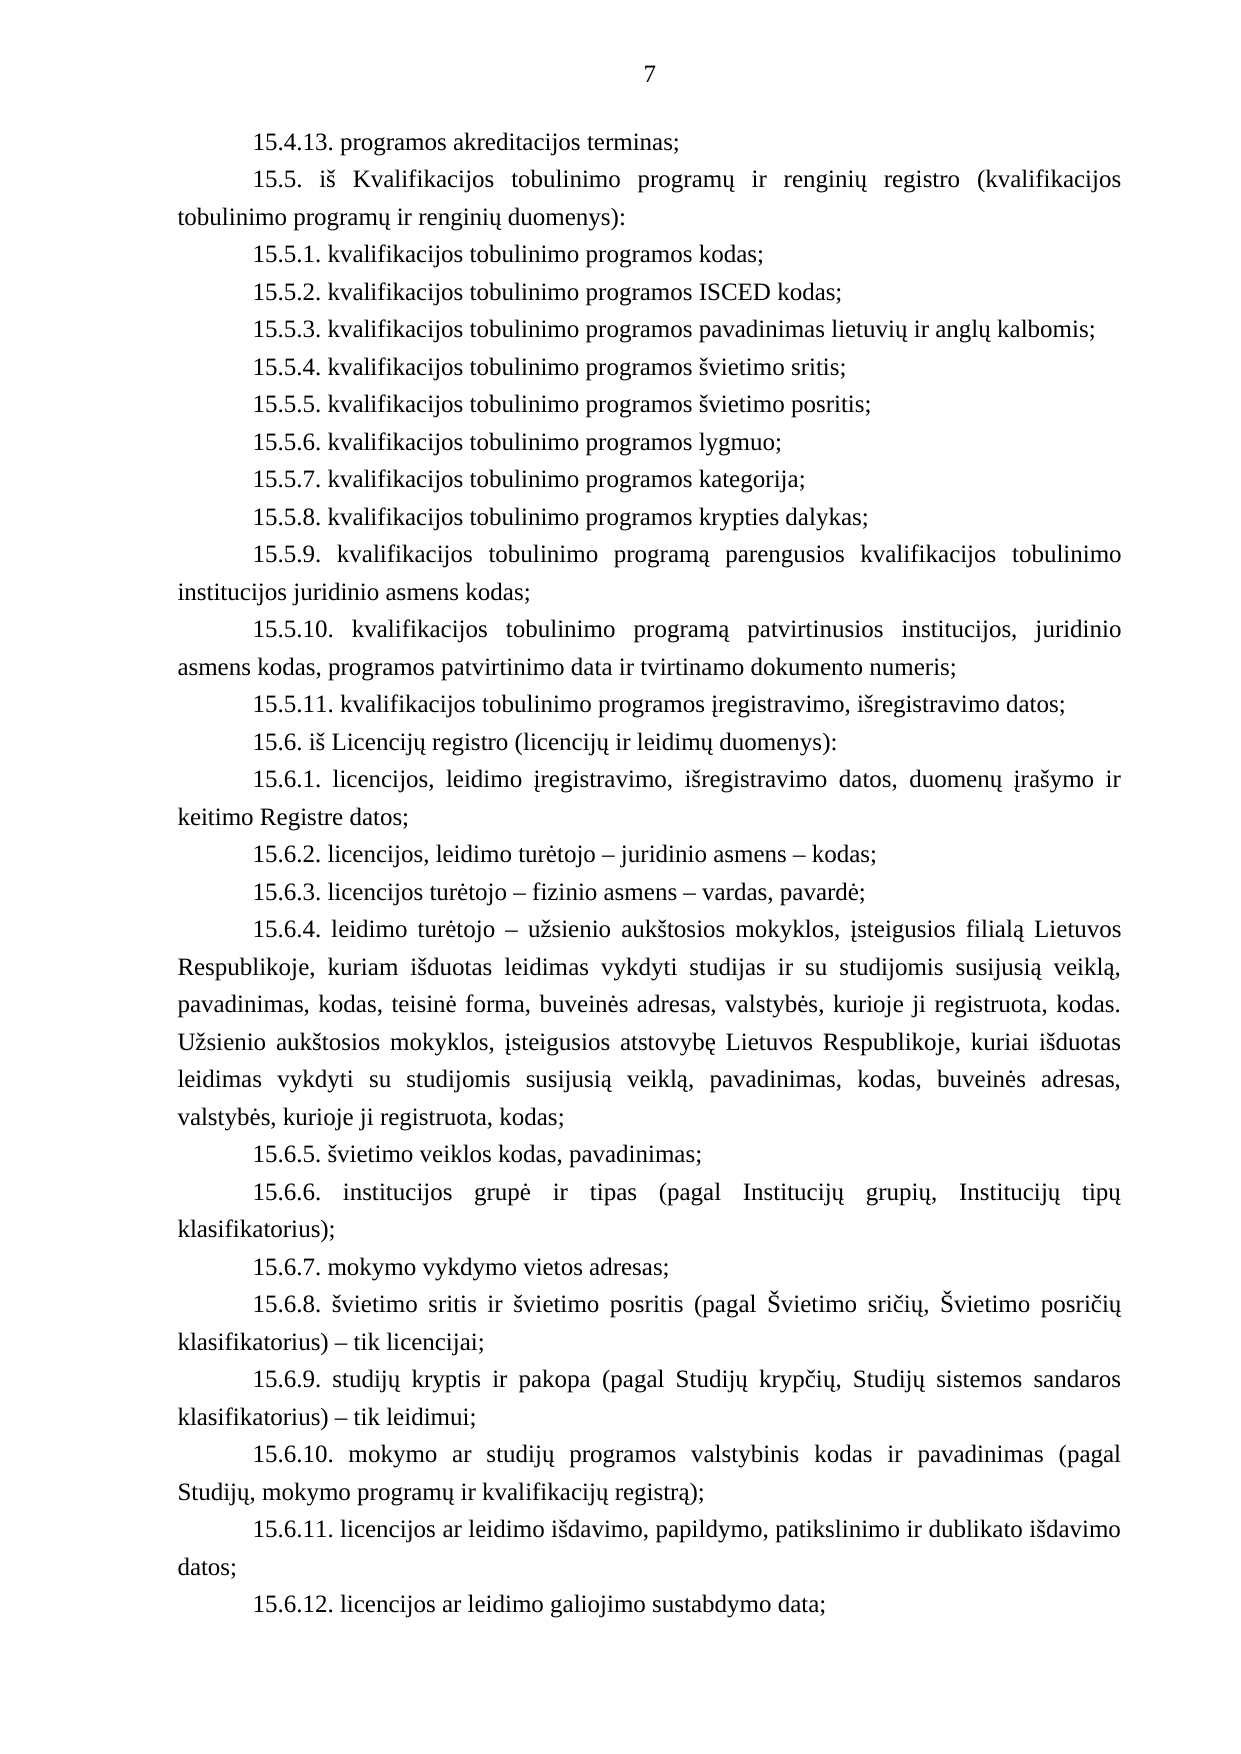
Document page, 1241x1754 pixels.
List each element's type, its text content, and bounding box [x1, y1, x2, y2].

text 15.6.1. licencijos, leidimo įregistravimo, išregistravimo datos, duomenų įrašymo ir keitimo Registre datos; [177, 756, 1122, 831]
text 15.4.13. programos akreditacijos terminas; [177, 118, 1122, 156]
text 15.5. iš Kvalifikacijos tobulinimo programų ir renginių registro (kvalifikacijos tobulinimo programų ir renginių duomenys): [177, 156, 1122, 231]
text 15.5.1. kvalifikacijos tobulinimo programos kodas; [177, 231, 1122, 268]
text 15.6.8. švietimo sritis ir švietimo posritis (pagal Švietimo sričių, Švietimo posričių klasifikatorius) – tik licencijai; [177, 1281, 1122, 1356]
text 15.5.5. kvalifikacijos tobulinimo programos švietimo posritis; [177, 381, 1122, 418]
text 15.5.7. kvalifikacijos tobulinimo programos kategorija; [177, 456, 1122, 493]
text 15.5.9. kvalifikacijos tobulinimo programą parengusios kvalifikacijos tobulinimo institucijos juridinio asmens kodas; [177, 531, 1122, 606]
text 15.6.2. licencijos, leidimo turėtojo – juridinio asmens – kodas; [177, 831, 1122, 868]
text 15.5.10. kvalifikacijos tobulinimo programą patvirtinusios institucijos, juridinio asmens kodas, programos patvirtinimo data ir tvirtinamo dokumento numeris; [177, 606, 1122, 681]
text 15.5.11. kvalifikacijos tobulinimo programos įregistravimo, išregistravimo datos; [177, 681, 1122, 718]
text 15.5.8. kvalifikacijos tobulinimo programos krypties dalykas; [177, 493, 1122, 531]
text 15.6.10. mokymo ar studijų programos valstybinis kodas ir pavadinimas (pagal Studijų, mokymo programų ir kvalifikacijų registrą); [177, 1431, 1122, 1506]
text 15.5.3. kvalifikacijos tobulinimo programos pavadinimas lietuvių ir anglų kalbomis; [177, 306, 1122, 343]
text 15.6.9. studijų kryptis ir pakopa (pagal Studijų krypčių, Studijų sistemos sandaros klasifikatorius) – tik leidimui; [177, 1356, 1122, 1431]
text 15.6.3. licencijos turėtojo – fizinio asmens – vardas, pavardė; [177, 868, 1122, 906]
text 15.6.12. licencijos ar leidimo galiojimo sustabdymo data; [177, 1581, 1122, 1618]
text 15.6.5. švietimo veiklos kodas, pavadinimas; [177, 1131, 1122, 1168]
text 15.6.6. institucijos grupė ir tipas (pagal Institucijų grupių, Institucijų tipų klasifikatorius); [177, 1168, 1122, 1243]
text 15.6.11. licencijos ar leidimo išdavimo, papildymo, patikslinimo ir dublikato išdavimo datos; [177, 1506, 1122, 1581]
text 15.5.2. kvalifikacijos tobulinimo programos ISCED kodas; [177, 268, 1122, 306]
text 15.5.4. kvalifikacijos tobulinimo programos švietimo sritis; [177, 343, 1122, 381]
text 15.6. iš Licencijų registro (licencijų ir leidimų duomenys): [177, 718, 1122, 756]
text 15.6.7. mokymo vykdymo vietos adresas; [177, 1243, 1122, 1281]
text 15.5.6. kvalifikacijos tobulinimo programos lygmuo; [177, 418, 1122, 456]
text 15.6.4. leidimo turėtojo – užsienio aukštosios mokyklos, įsteigusios filialą Lietuvos Respublikoje, kuriam išduotas leidimas vykdyti studijas ir su studijomis susijusią veiklą, pavadinimas, kodas, teisinė forma, buveinės adresas, valstybės, kurioje ji registruota, kodas. Užsienio aukštosios mokyklos, įsteigusios atstovybę Lietuvos Respublikoje, kuriai išduotas leidimas vykdyti su studijomis susijusią veiklą, pavadinimas, kodas, buveinės adresas, valstybės, kurioje ji registruota, kodas; [177, 906, 1122, 1131]
